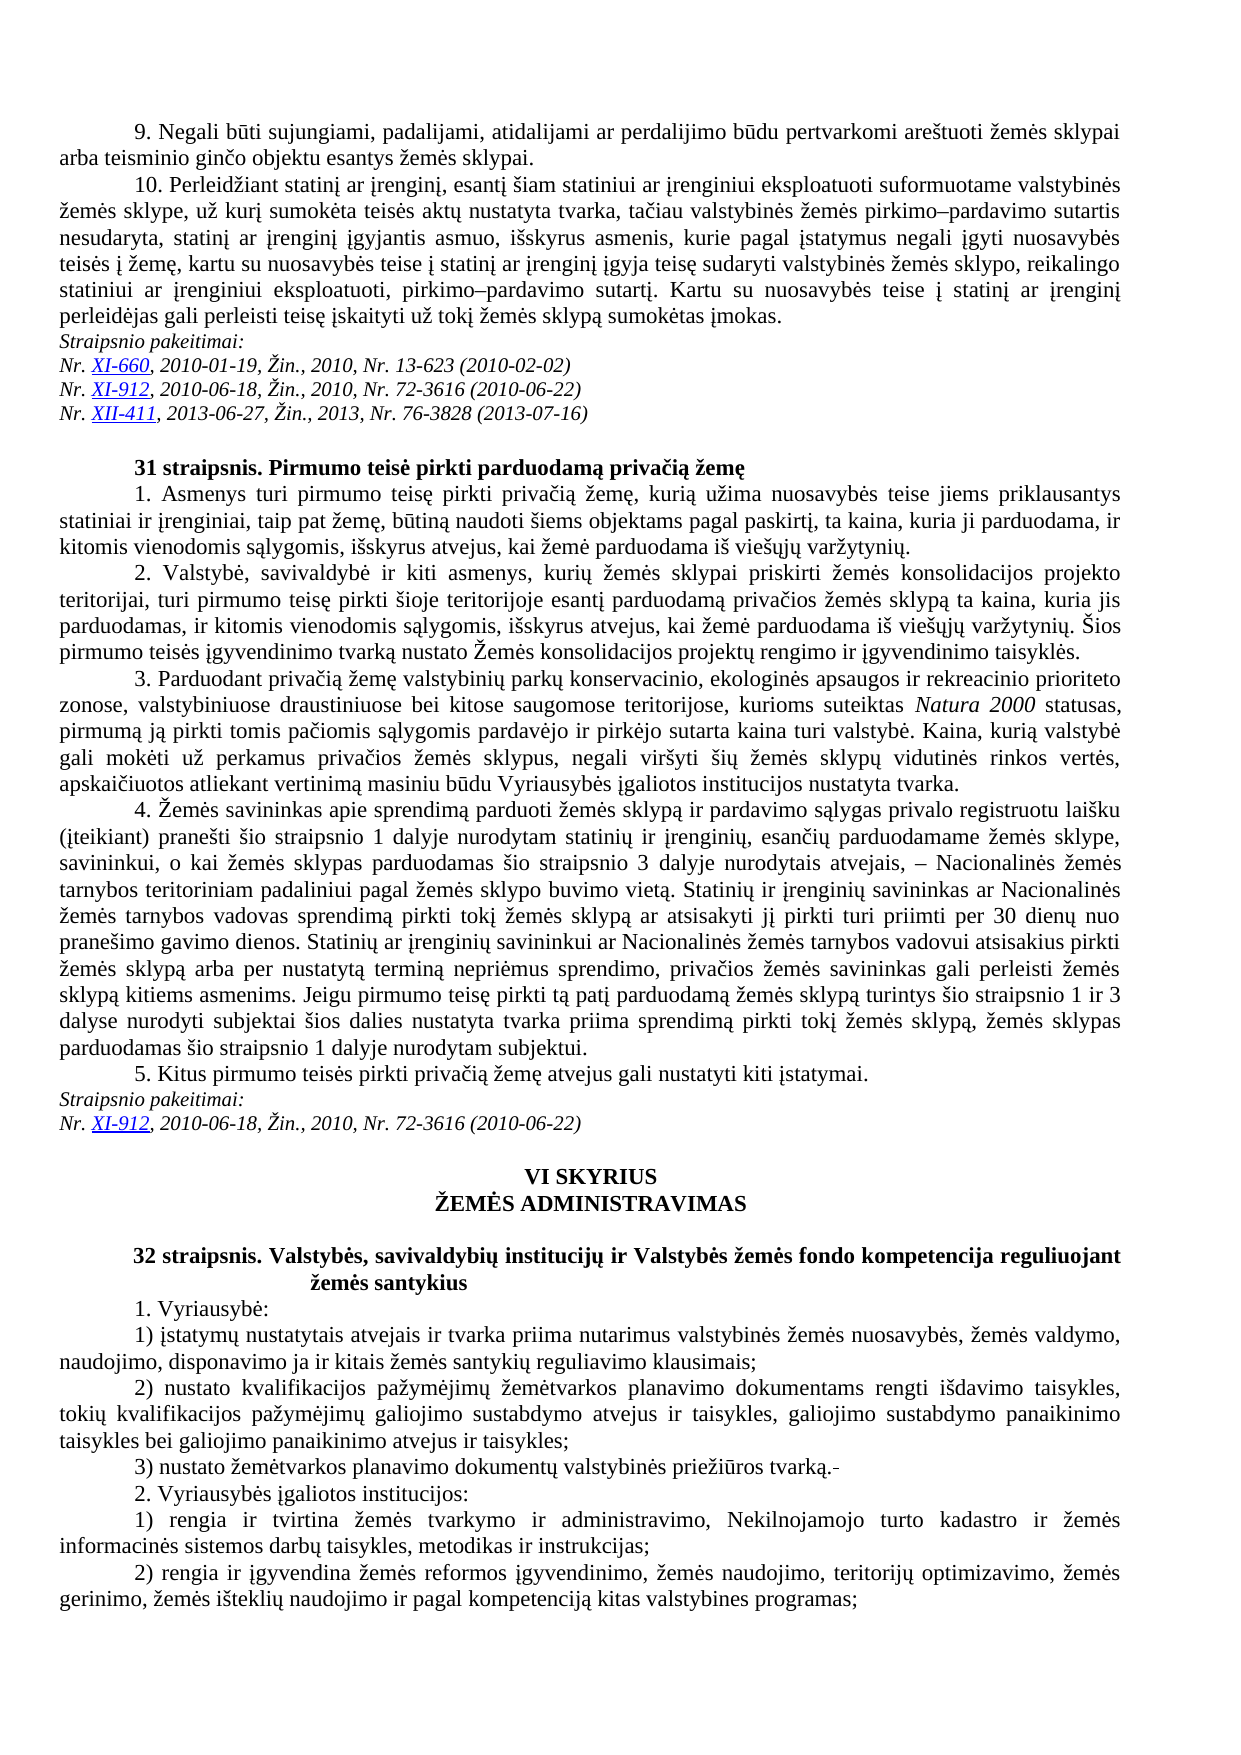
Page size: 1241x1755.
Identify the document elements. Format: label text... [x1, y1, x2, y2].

text 2) rengia ir įgyvendina žemės reformos įgyvendinimo, žemės naudojimo, teritorijų optimizavimo, žemės gerinimo, žemės išteklių naudojimo ir pagal kompetenciją kitas valstybines programas; [59, 1559, 1122, 1611]
text VI skyrius [59, 1163, 1122, 1190]
text Nr. XII-411, 2013-06-27, Žin., 2013, Nr. 76-3828 (2013-07-16) [59, 401, 1122, 425]
text 1. Vyriausybė: [59, 1295, 1122, 1321]
text Straipsnio pakeitimai: [59, 1086, 1122, 1111]
text 10. Perleidžiant statinį ar įrenginį, esantį šiam statiniui ar įrenginiui eksploatuoti suformuotame valstybinės žemės sklype, už kurį sumokėta teisės aktų nustatyta tvarka, tačiau valstybinės žemės pirkimo–pardavimo sutartis nesudaryta, statinį ar įrenginį įgyjantis asmuo, išskyrus asmenis, kurie pagal įstatymus negali įgyti nuosavybės teisės į žemę, kartu su nuosavybės teise į statinį ar įrenginį įgyja teisę sudaryti valstybinės žemės sklypo, reikalingo statiniui ar įrenginiui eksploatuoti, pirkimo–pardavimo sutartį. Kartu su nuosavybės teise į statinį ar įrenginį perleidėjas gali perleisti teisę įskaityti už tokį žemės sklypą sumokėtas įmokas. [59, 171, 1122, 329]
text 3. Parduodant privačią žemę valstybinių parkų konservacinio, ekologinės apsaugos ir rekreacinio prioriteto zonose, valstybiniuose draustiniuose bei kitose saugomose teritorijose, kurioms suteiktas Natura 2000 statusas, pirmumą ją pirkti tomis pačiomis sąlygomis pardavėjo ir pirkėjo sutarta kaina turi valstybė. Kaina, kurią valstybė gali mokėti už perkamus privačios žemės sklypus, negali viršyti šių žemės sklypų vidutinės rinkos vertės, apskaičiuotos atliekant vertinimą masiniu būdu Vyriausybės įgaliotos institucijos nustatyta tvarka. [59, 665, 1122, 797]
text 3) nustato žemėtvarkos planavimo dokumentų valstybinės priežiūros tvarką. [59, 1453, 1122, 1479]
text 31 straipsnis. Pirmumo teisė pirkti parduodamą privačią žemę [59, 454, 1122, 480]
text 2. Vyriausybės įgaliotos institucijos: [59, 1479, 1122, 1506]
text Nr. XI-660, 2010-01-19, Žin., 2010, Nr. 13-623 (2010-02-02) [59, 353, 1122, 377]
text 1) įstatymų nustatytais atvejais ir tvarka priima nutarimus valstybinės žemės nuosavybės, žemės valdymo, naudojimo, disponavimo ja ir kitais žemės santykių reguliavimo klausimais; [59, 1321, 1122, 1374]
text 2) nustato kvalifikacijos pažymėjimų žemėtvarkos planavimo dokumentams rengti išdavimo taisykles, tokių kvalifikacijos pažymėjimų galiojimo sustabdymo atvejus ir taisykles, galiojimo sustabdymo panaikinimo taisykles bei galiojimo panaikinimo atvejus ir taisykles; [59, 1374, 1122, 1453]
text Žemės administravimas [59, 1190, 1122, 1216]
text 4. Žemės savininkas apie sprendimą parduoti žemės sklypą ir pardavimo sąlygas privalo registruotu laišku (įteikiant) pranešti šio straipsnio 1 dalyje nurodytam statinių ir įrenginių, esančių parduodamame žemės sklype, savininkui, o kai žemės sklypas parduodamas šio straipsnio 3 dalyje nurodytais atvejais, – Nacionalinės žemės tarnybos teritoriniam padaliniui pagal žemės sklypo buvimo vietą. Statinių ir įrenginių savininkas ar Nacionalinės žemės tarnybos vadovas sprendimą pirkti tokį žemės sklypą ar atsisakyti jį pirkti turi priimti per 30 dienų nuo pranešimo gavimo dienos. Statinių ar įrenginių savininkui ar Nacionalinės žemės tarnybos vadovui atsisakius pirkti žemės sklypą arba per nustatytą terminą nepriėmus sprendimo, privačios žemės savininkas gali perleisti žemės sklypą kitiems asmenims. Jeigu pirmumo teisę pirkti tą patį parduodamą žemės sklypą turintys šio straipsnio 1 ir 3 dalyse nurodyti subjektai šios dalies nustatyta tvarka priima sprendimą pirkti tokį žemės sklypą, žemės sklypas parduodamas šio straipsnio 1 dalyje nurodytam subjektui. [59, 797, 1122, 1060]
text 9. Negali būti sujungiami, padalijami, atidalijami ar perdalijimo būdu pertvarkomi areštuoti žemės sklypai arba teisminio ginčo objektu esantys žemės sklypai. [59, 118, 1122, 171]
text 2. Valstybė, savivaldybė ir kiti asmenys, kurių žemės sklypai priskirti žemės konsolidacijos projekto teritorijai, turi pirmumo teisę pirkti šioje teritorijoje esantį parduodamą privačios žemės sklypą ta kaina, kuria jis parduodamas, ir kitomis vienodomis sąlygomis, išskyrus atvejus, kai žemė parduodama iš viešųjų varžytynių. Šios pirmumo teisės įgyvendinimo tvarką nustato Žemės konsolidacijos projektų rengimo ir įgyvendinimo taisyklės. [59, 559, 1122, 665]
text 5. Kitus pirmumo teisės pirkti privačią žemę atvejus gali nustatyti kiti įstatymai. [59, 1060, 1122, 1086]
text 1. Asmenys turi pirmumo teisę pirkti privačią žemę, kurią užima nuosavybės teise jiems priklausantys statiniai ir įrenginiai, taip pat žemę, būtiną naudoti šiems objektams pagal paskirtį, ta kaina, kuria ji parduodama, ir kitomis vienodomis sąlygomis, išskyrus atvejus, kai žemė parduodama iš viešųjų varžytynių. [59, 480, 1122, 559]
text 32 straipsnis. Valstybės, savivaldybių institucijų ir Valstybės žemės fondo kompetencija reguliuojant žemės santykius [133, 1242, 1122, 1295]
text 1) rengia ir tvirtina žemės tvarkymo ir administravimo, Nekilnojamojo turto kadastro ir žemės informacinės sistemos darbų taisykles, metodikas ir instrukcijas; [59, 1506, 1122, 1559]
text Straipsnio pakeitimai: [59, 329, 1122, 353]
text Nr. XI-912, 2010-06-18, Žin., 2010, Nr. 72-3616 (2010-06-22) [59, 1111, 1122, 1134]
text Nr. XI-912, 2010-06-18, Žin., 2010, Nr. 72-3616 (2010-06-22) [59, 377, 1122, 401]
